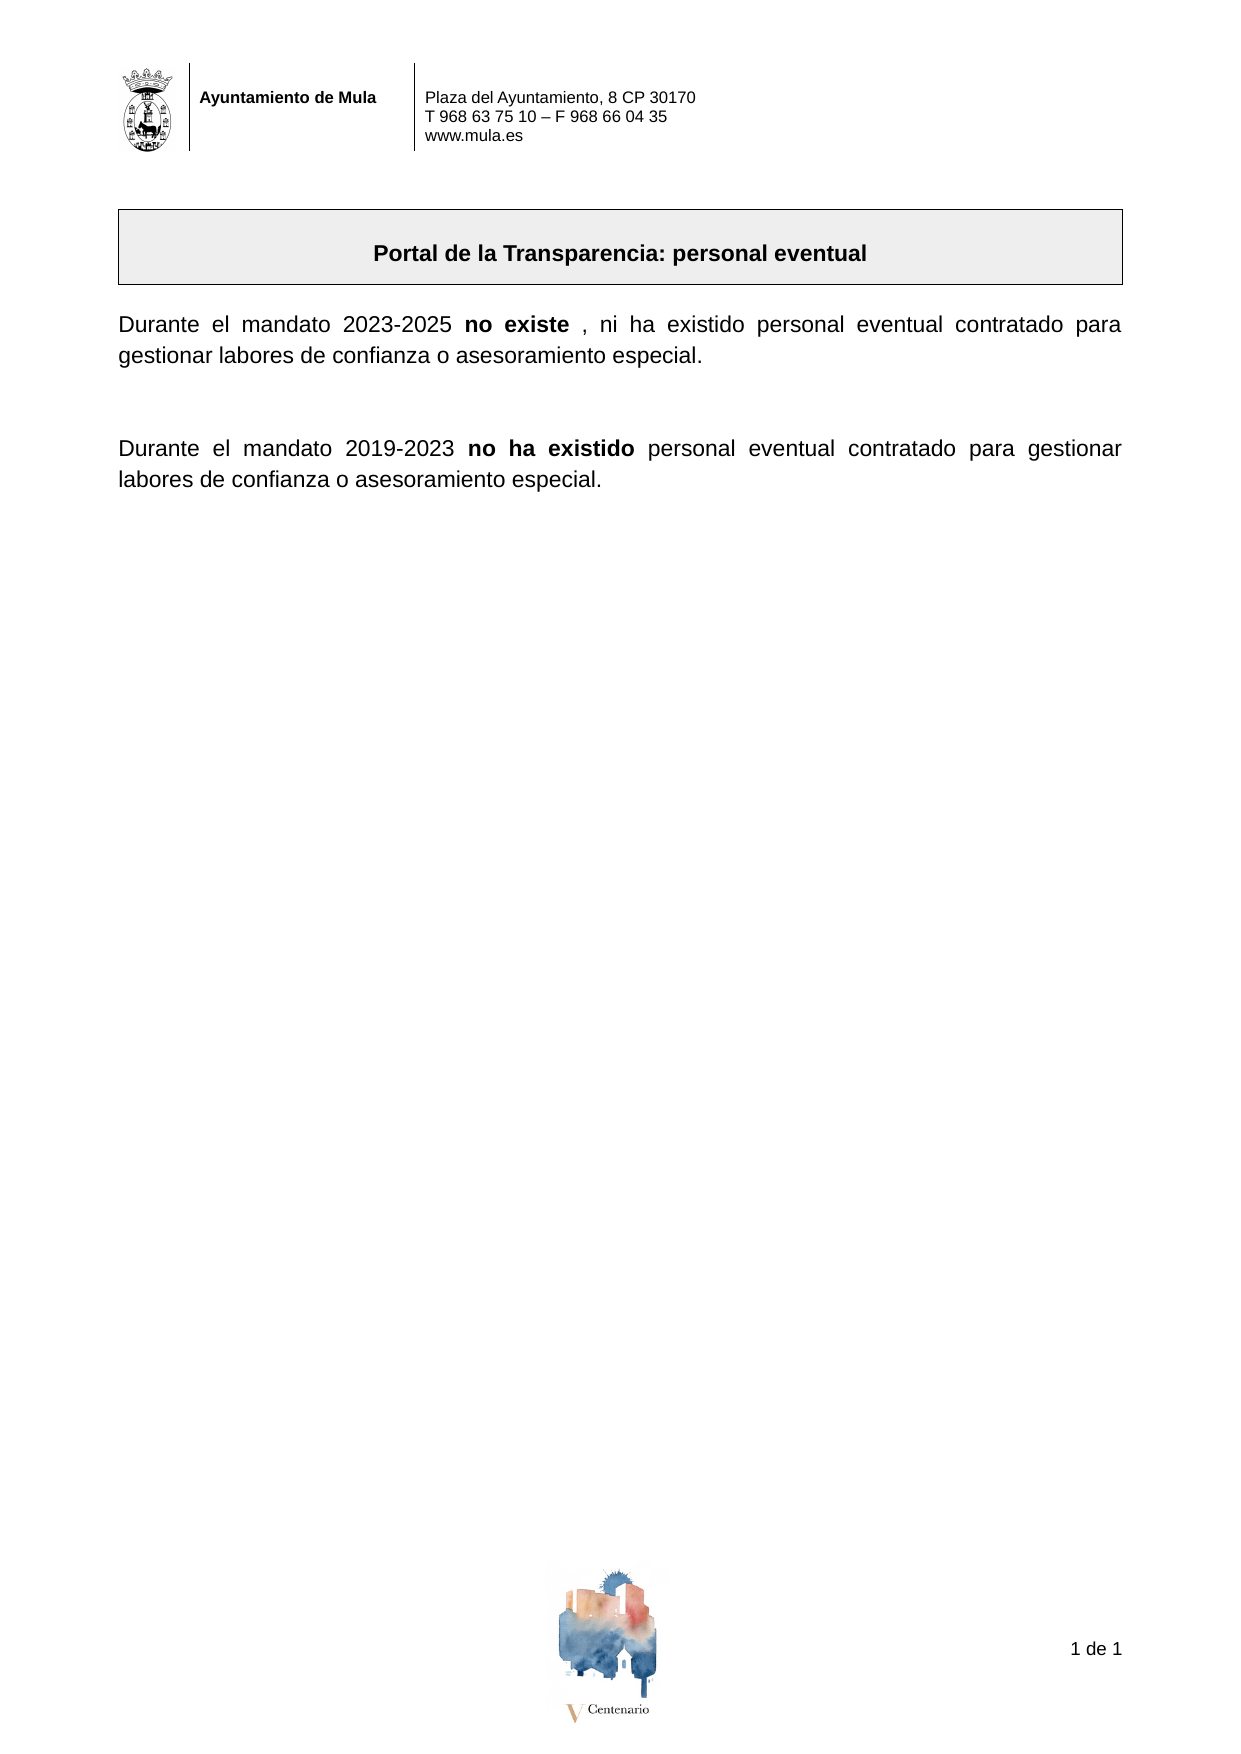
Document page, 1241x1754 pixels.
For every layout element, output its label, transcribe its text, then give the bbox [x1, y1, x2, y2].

table_header Portal de la Transparencia: personal eventual [119, 210, 1122, 284]
picture [546, 1559, 669, 1731]
picture [117, 68, 177, 153]
text Durante el mandato 2019-2023 no ha existido personal eventual contratado para gestionar labores de confianza o asesoramiento especial. [118, 434, 1122, 492]
text Durante el mandato 2023-2025 no existe , ni ha existido personal eventual contratado para gestionar labores de confianza o asesoramiento especial. [118, 311, 1122, 369]
